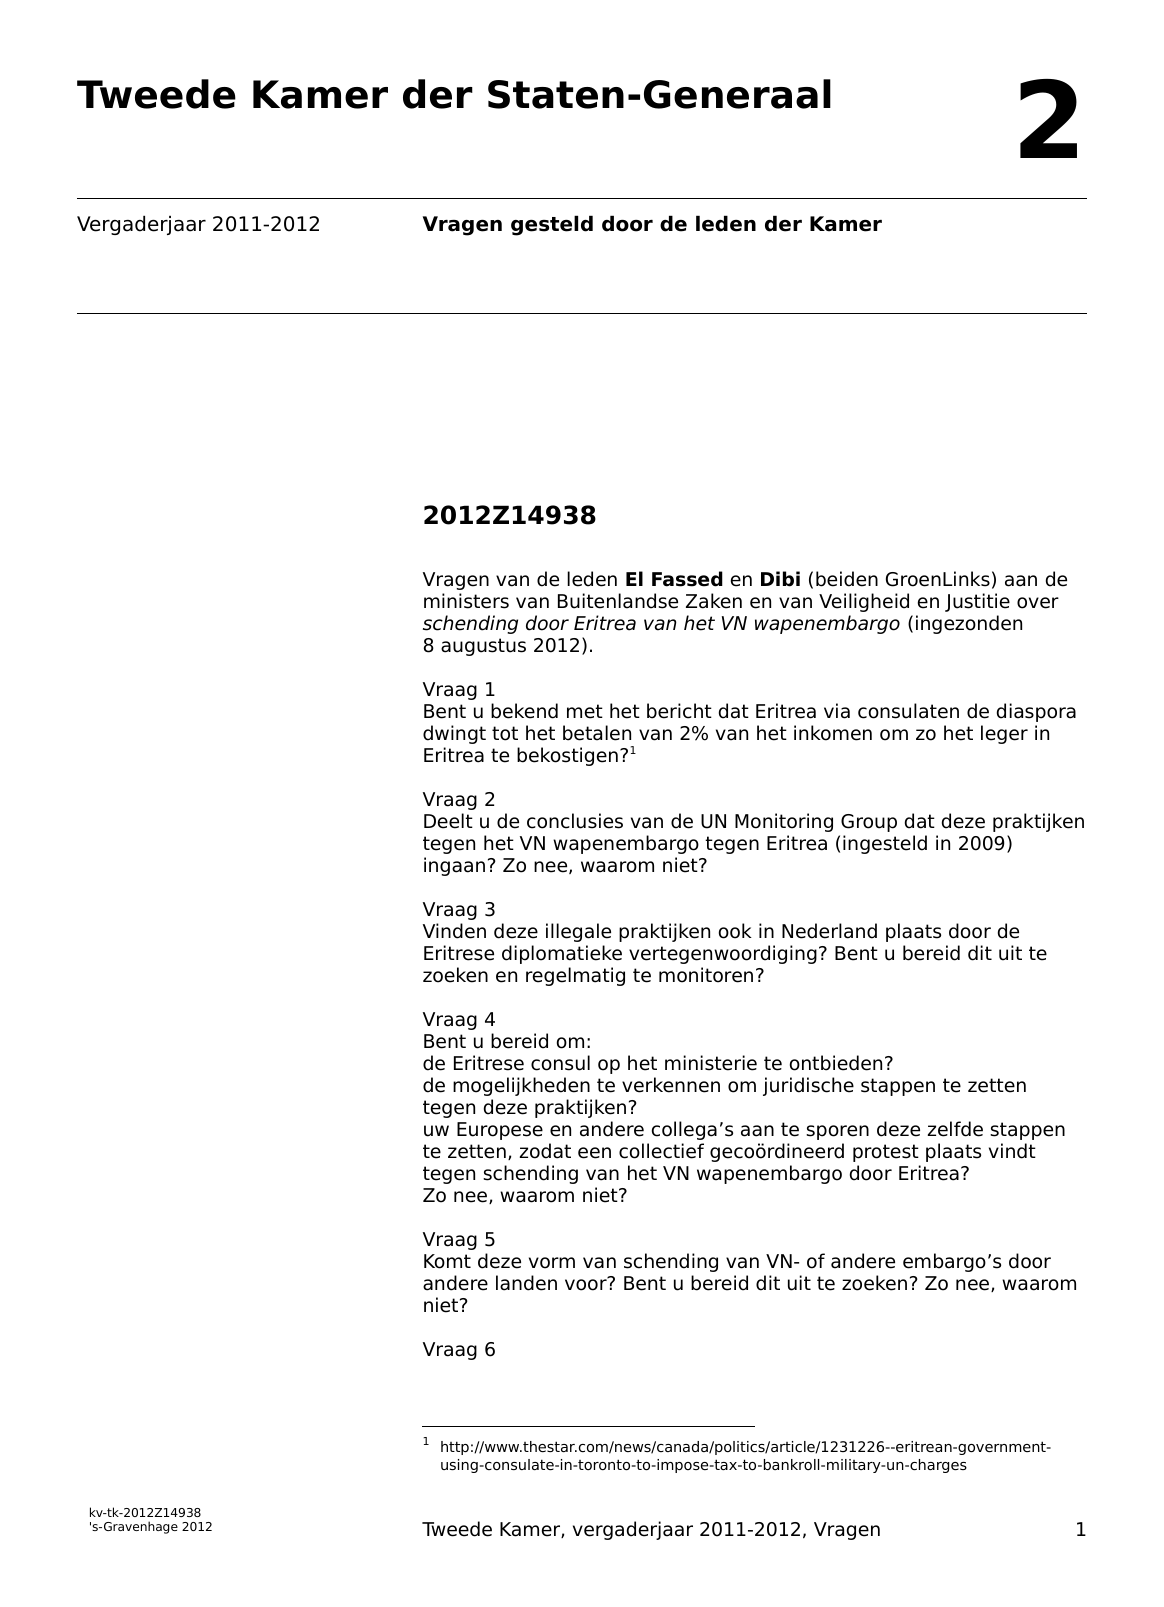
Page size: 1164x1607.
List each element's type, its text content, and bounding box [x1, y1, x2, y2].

table_header 2 [886, 59, 1087, 198]
text de mogelijkheden te verkennen om juridische stappen te zetten tegen deze praktijken? [422, 1075, 1087, 1119]
text Zo nee, waarom niet? [422, 1185, 1087, 1207]
table_cell Vergaderjaar 2011-2012 [77, 199, 422, 313]
text Vraag 6 [422, 1339, 1087, 1361]
text Vraag 4 [422, 1009, 1087, 1031]
text kv-tk-2012Z14938 [88, 1506, 323, 1520]
text Vinden deze illegale praktijken ook in Nederland plaats door de Eritrese diplomatieke vertegenwoordiging? Bent u bereid dit uit te zoeken en regelmatig te monitoren? [422, 921, 1087, 987]
table_cell Vragen gesteld door de leden der Kamer [422, 199, 1087, 313]
text 's-Gravenhage 2012 [88, 1520, 323, 1534]
text 2012Z14938 [422, 501, 1087, 531]
text Vraag 1 [422, 679, 1087, 701]
text Bent u bereid om: [422, 1031, 1087, 1053]
text Vragen van de leden El Fassed en Dibi (beiden GroenLinks) aan de ministers van Buitenlandse Zaken en van Veiligheid en Justitie over schending door Eritrea van het VN wapenembargo (ingezonden 8 augustus 2012). [422, 569, 1087, 657]
text http://www.thestar.com/news/canada/politics/article/1231226--eritrean-government-using-consulate-in-toronto-to-impose-tax-to-bankroll-military-un-charges [422, 1435, 1087, 1474]
table_header Tweede Kamer der Staten-Generaal [77, 59, 886, 198]
text de Eritrese consul op het ministerie te ontbieden? [422, 1053, 1087, 1075]
text uw Europese en andere collega’s aan te sporen deze zelfde stappen te zetten, zodat een collectief gecoördineerd protest plaats vindt tegen schending van het VN wapenembargo door Eritrea? [422, 1119, 1087, 1185]
text Komt deze vorm van schending van VN- of andere embargo’s door andere landen voor? Bent u bereid dit uit te zoeken? Zo nee, waarom niet? [422, 1251, 1087, 1317]
text Bent u bekend met het bericht dat Eritrea via consulaten de diaspora dwingt tot het betalen van 2% van het inkomen om zo het leger in Eritrea te bekostigen? [422, 701, 1087, 767]
text Vraag 3 [422, 899, 1087, 921]
text Deelt u de conclusies van de UN Monitoring Group dat deze praktijken tegen het VN wapenembargo tegen Eritrea (ingesteld in 2009) ingaan? Zo nee, waarom niet? [422, 811, 1087, 877]
text Vraag 2 [422, 789, 1087, 811]
text Vraag 5 [422, 1229, 1087, 1251]
